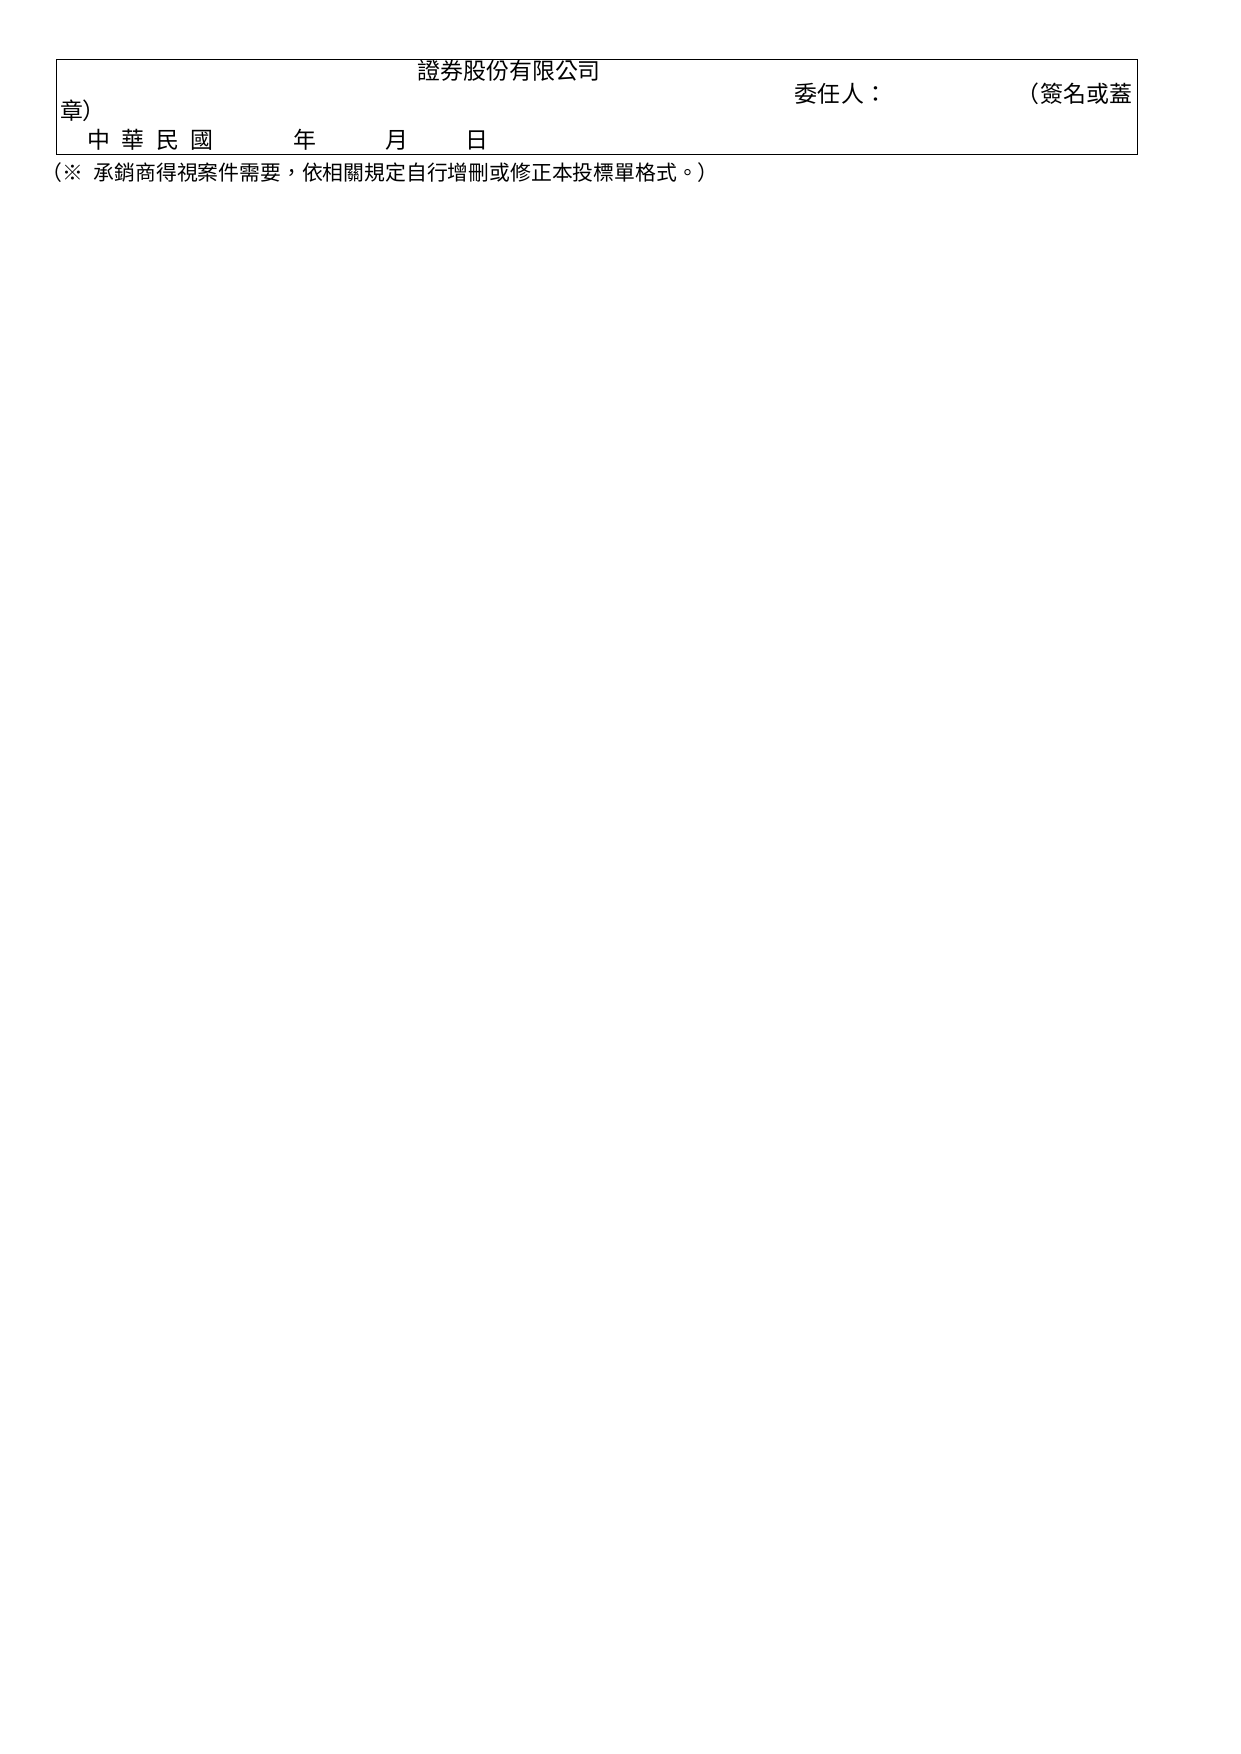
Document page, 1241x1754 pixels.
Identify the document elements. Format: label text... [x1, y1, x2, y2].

text （※ 承銷商得視案件需要，依相關規定自行增刪或修正本投標單格式。） [41, 155, 1199, 186]
table_cell 證券股份有限公司 委任人： （簽名或蓋章） 中 華 民 國 年 月 日 [57, 60, 1137, 154]
